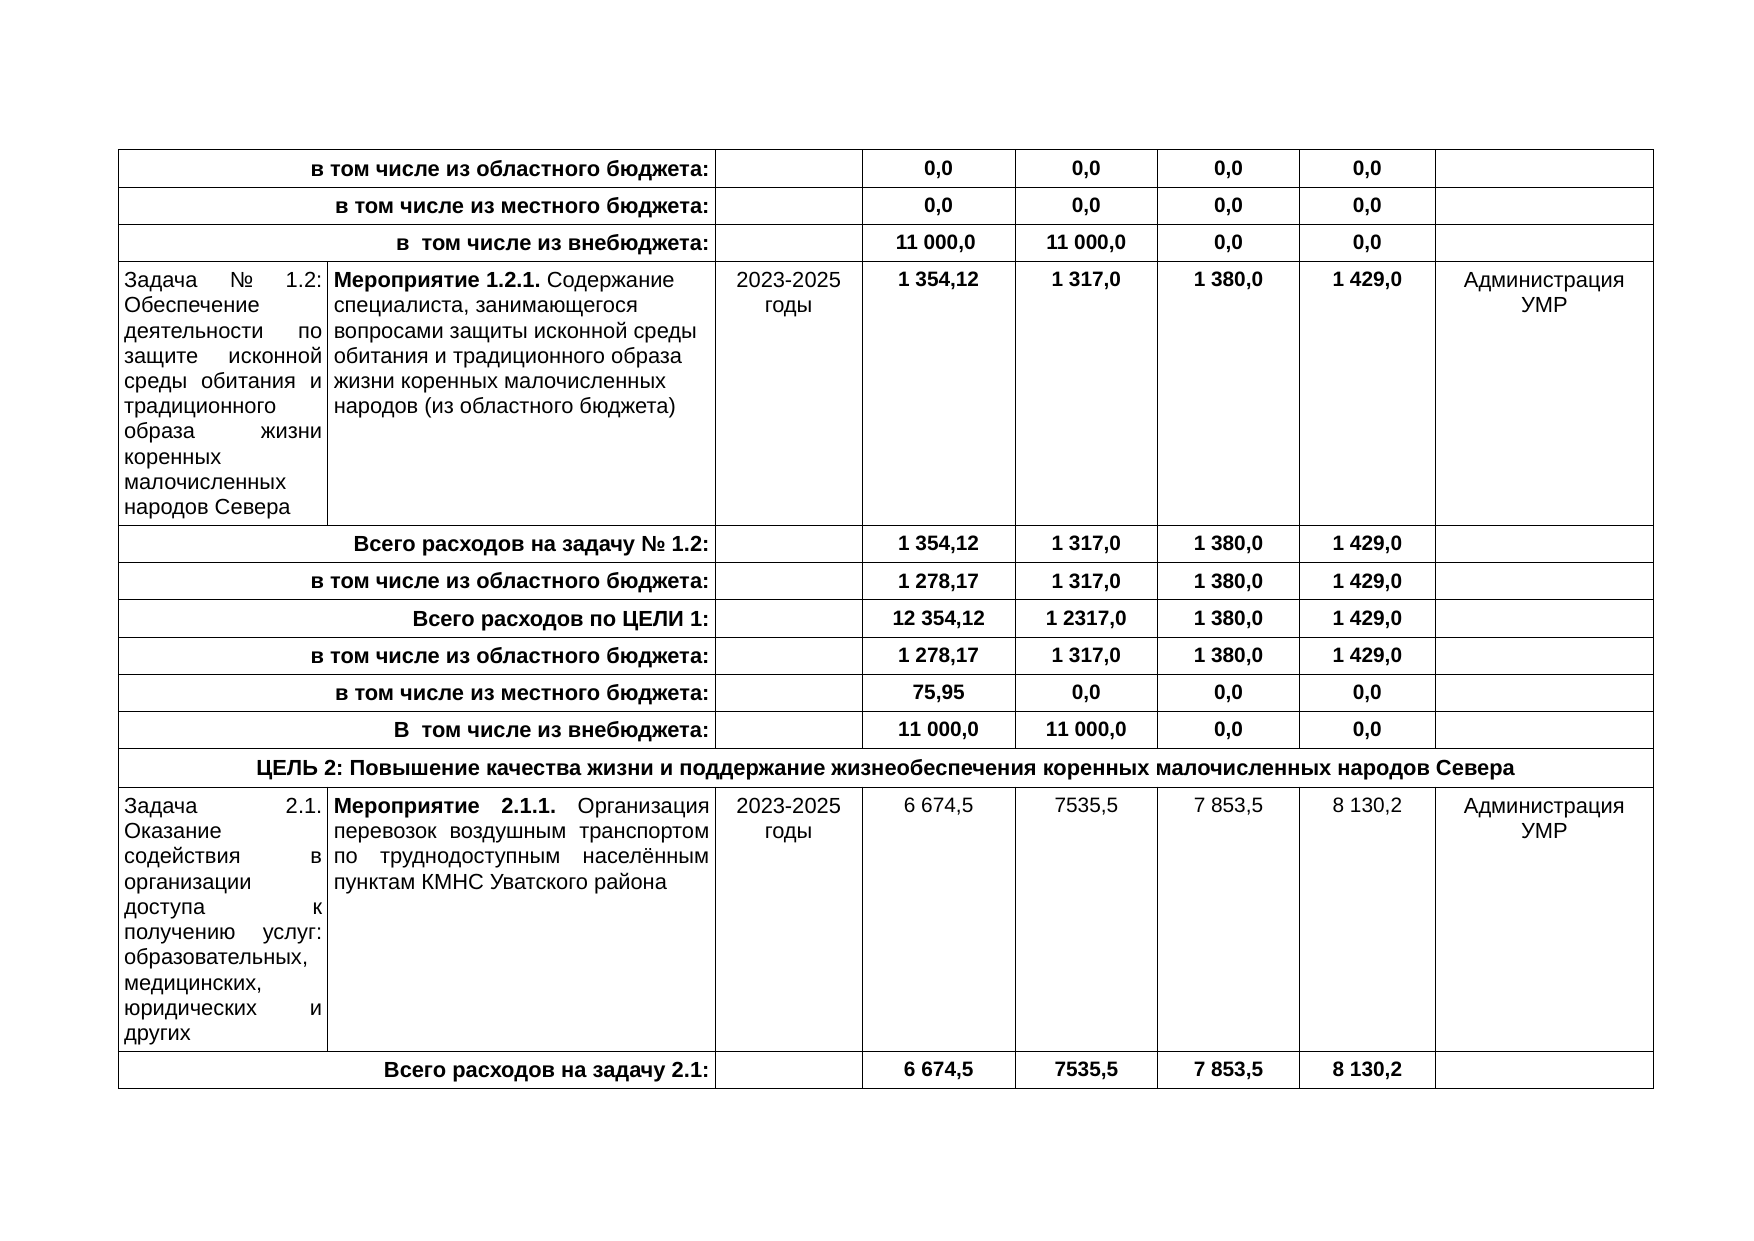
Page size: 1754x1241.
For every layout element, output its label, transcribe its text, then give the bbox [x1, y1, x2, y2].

table_cell 1 278,17 [863, 563, 1015, 599]
table_cell 1 317,0 [1016, 262, 1157, 525]
table_cell Всего расходов на задачу № 1.2: [119, 526, 715, 562]
table_cell В том числе из внебюджета: [119, 712, 715, 748]
table_cell 8 130,2 [1300, 788, 1435, 1051]
table_cell 7535,5 [1016, 1052, 1157, 1088]
table_cell 1 380,0 [1158, 526, 1299, 562]
table_cell [716, 1052, 862, 1088]
table_cell в том числе из областного бюджета: [119, 150, 715, 187]
table_cell [716, 563, 862, 599]
table_cell 1 380,0 [1158, 638, 1299, 674]
table_cell 7535,5 [1016, 788, 1157, 1051]
table_cell [716, 526, 862, 562]
table_cell 1 380,0 [1158, 563, 1299, 599]
table_cell 0,0 [863, 150, 1015, 187]
table_cell [716, 225, 862, 261]
table_cell в том числе из местного бюджета: [119, 188, 715, 224]
table_cell Всего расходов на задачу 2.1: [119, 1052, 715, 1088]
table_cell [716, 600, 862, 637]
table_cell [1436, 150, 1653, 187]
table_cell 1 354,12 [863, 526, 1015, 562]
table_cell [716, 150, 862, 187]
table_cell [716, 712, 862, 748]
table_cell Задача № 1.2: Обеспечение деятельности по защите исконной среды обитания и традиционного образа жизни коренных малочисленных народов Севера [119, 262, 327, 525]
table_cell 0,0 [1158, 675, 1299, 711]
table_cell 0,0 [1300, 712, 1435, 748]
table_cell [1436, 526, 1653, 562]
table_cell 7 853,5 [1158, 1052, 1299, 1088]
table_cell Администрация УМР [1436, 262, 1653, 525]
table_cell 0,0 [1016, 188, 1157, 224]
table_cell в том числе из местного бюджета: [119, 675, 715, 711]
table_cell 11 000,0 [863, 225, 1015, 261]
table_cell 6 674,5 [863, 788, 1015, 1051]
table_cell [1436, 1052, 1653, 1088]
table_cell Мероприятие 2.1.1. Организация перевозок воздушным транспортом по труднодоступным населённым пунктам КМНС Уватского района [328, 788, 715, 1051]
table_cell 1 429,0 [1300, 526, 1435, 562]
table_cell Мероприятие 1.2.1. Содержание специалиста, занимающегося вопросами защиты исконной среды обитания и традиционного образа жизни коренных малочисленных народов (из областного бюджета) [328, 262, 715, 525]
table_cell 1 317,0 [1016, 526, 1157, 562]
table_cell Всего расходов по ЦЕЛИ 1: [119, 600, 715, 637]
table_cell [1436, 188, 1653, 224]
table_cell 11 000,0 [1016, 712, 1157, 748]
table_cell в том числе из внебюджета: [119, 225, 715, 261]
table_cell 1 278,17 [863, 638, 1015, 674]
table_cell 1 429,0 [1300, 563, 1435, 599]
table_cell 1 429,0 [1300, 638, 1435, 674]
table_cell 1 317,0 [1016, 563, 1157, 599]
table_cell 1 380,0 [1158, 600, 1299, 637]
table_cell 0,0 [1158, 150, 1299, 187]
table_cell 1 2317,0 [1016, 600, 1157, 637]
table_cell ЦЕЛЬ 2: Повышение качества жизни и поддержание жизнеобеспечения коренных малочисленных народов Севера [119, 749, 1653, 787]
table_cell 1 317,0 [1016, 638, 1157, 674]
table_cell в том числе из областного бюджета: [119, 563, 715, 599]
table_cell 1 429,0 [1300, 262, 1435, 525]
table_cell 0,0 [1300, 675, 1435, 711]
table_cell 1 354,12 [863, 262, 1015, 525]
table_cell 0,0 [1300, 188, 1435, 224]
table_cell 8 130,2 [1300, 1052, 1435, 1088]
table_cell [1436, 563, 1653, 599]
table_cell 0,0 [1158, 712, 1299, 748]
table_cell [716, 638, 862, 674]
table_cell Задача 2.1. Оказание содействия в организации доступа к получению услуг: образовательных, медицинских, юридических и других [119, 788, 327, 1051]
table_cell [1436, 712, 1653, 748]
table_cell 0,0 [1300, 150, 1435, 187]
table_cell 0,0 [1300, 225, 1435, 261]
table_cell [716, 675, 862, 711]
table_cell [1436, 638, 1653, 674]
table_cell 0,0 [1016, 675, 1157, 711]
table_cell [1436, 600, 1653, 637]
table_cell [1436, 225, 1653, 261]
table_cell 1 429,0 [1300, 600, 1435, 637]
table_cell [716, 188, 862, 224]
table_cell 12 354,12 [863, 600, 1015, 637]
table_cell 0,0 [1158, 188, 1299, 224]
table_cell в том числе из областного бюджета: [119, 638, 715, 674]
table_cell 2023-2025 годы [716, 788, 862, 1051]
table_cell 11 000,0 [1016, 225, 1157, 261]
table_cell [1436, 675, 1653, 711]
table_cell 0,0 [863, 188, 1015, 224]
table_cell 7 853,5 [1158, 788, 1299, 1051]
table_cell 75,95 [863, 675, 1015, 711]
table_cell 11 000,0 [863, 712, 1015, 748]
table_cell 1 380,0 [1158, 262, 1299, 525]
table_cell 0,0 [1158, 225, 1299, 261]
table_cell Администрация УМР [1436, 788, 1653, 1051]
table_cell 2023-2025 годы [716, 262, 862, 525]
table_cell 6 674,5 [863, 1052, 1015, 1088]
table_cell 0,0 [1016, 150, 1157, 187]
